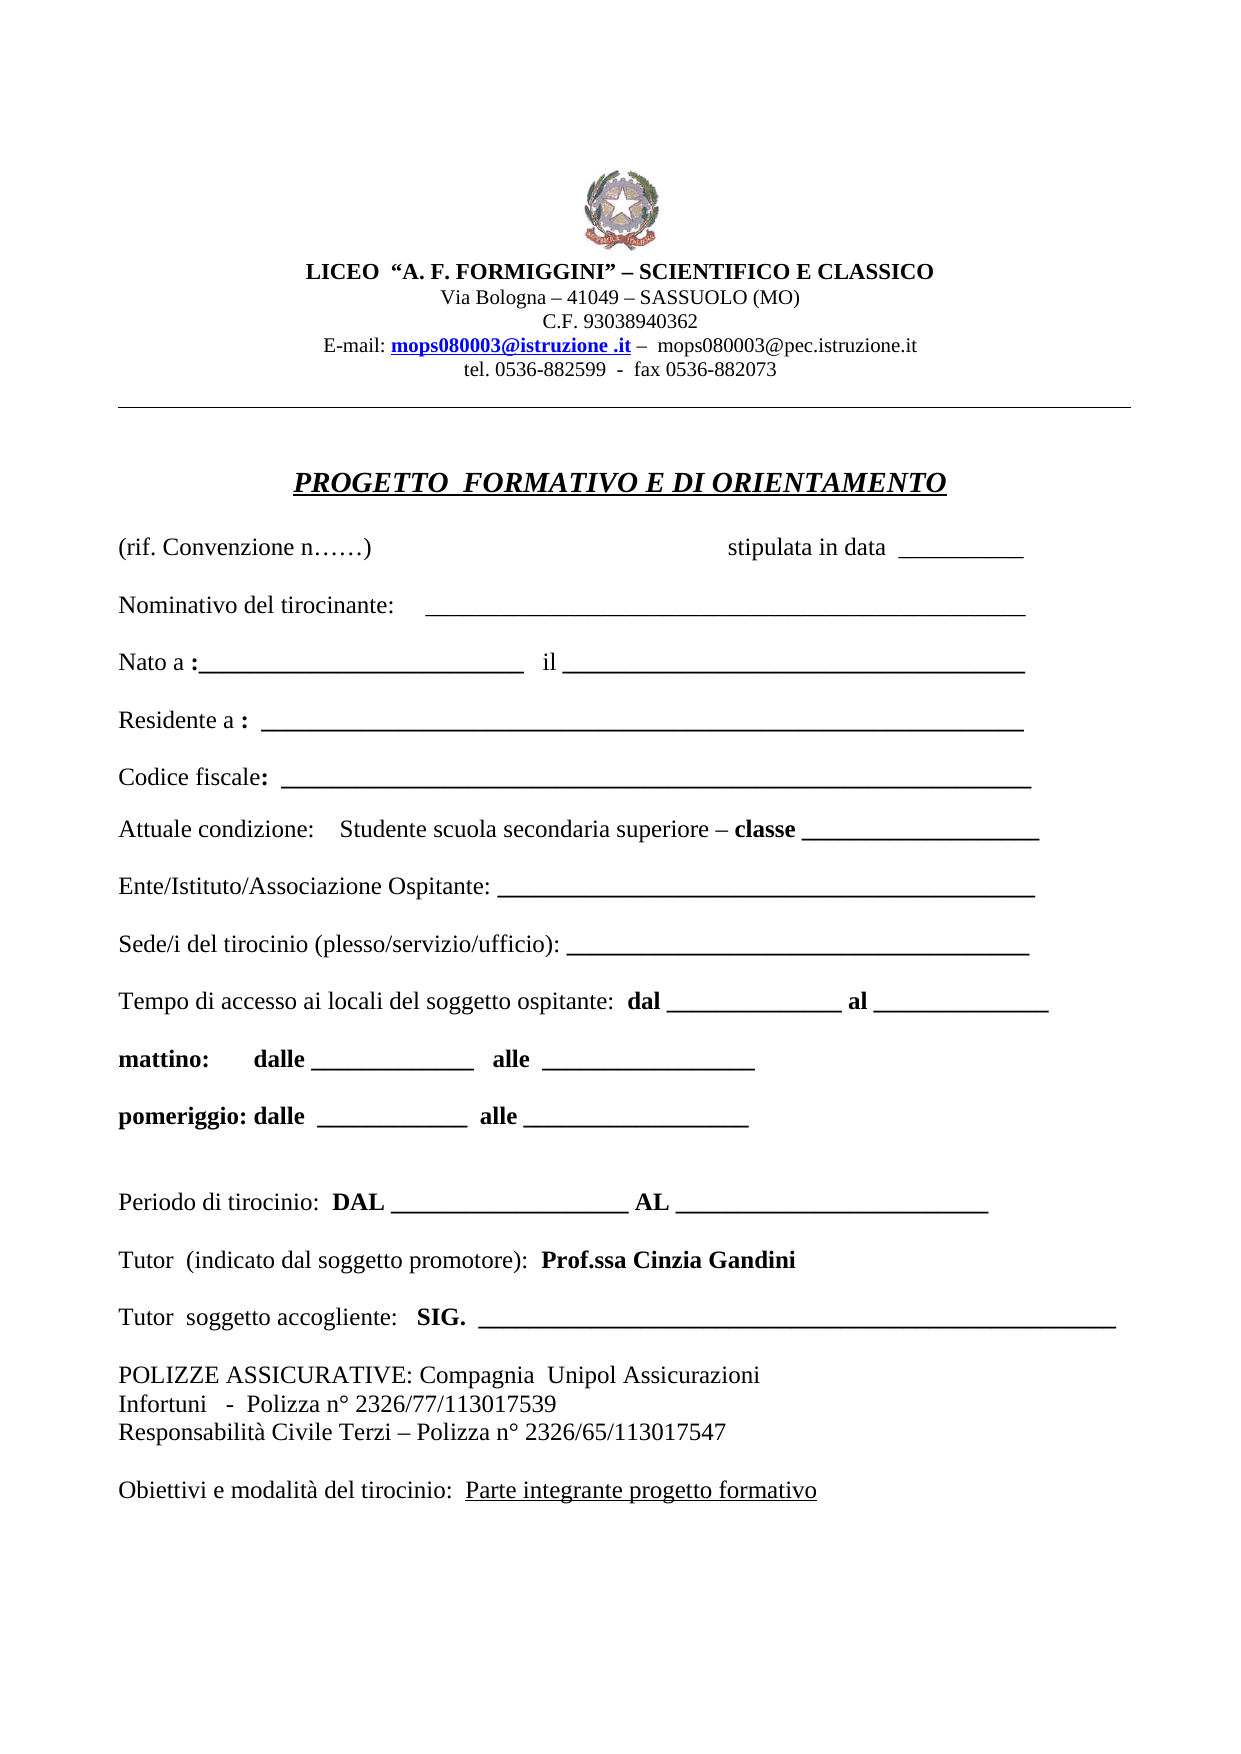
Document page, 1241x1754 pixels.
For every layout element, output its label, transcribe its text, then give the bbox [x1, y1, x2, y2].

text Responsabilità Civile Terzi – Polizza n° 2326/65/113017547 [118, 1417, 1122, 1446]
text mattino: dalle _____________ alle _________________ [118, 1044, 1122, 1072]
text Infortuni - Polizza n° 2326/77/113017539 [118, 1389, 1122, 1417]
text Tutor (indicato dal soggetto promotore): Prof.ssa Cinzia Gandini [118, 1245, 1122, 1274]
text Tutor soggetto accogliente: SIG. ___________________________________________________ [118, 1302, 1122, 1331]
picture [560, 158, 680, 259]
subtitle LICEO “A. F. FORMIGGINI” – SCIENTIFICO E CLASSICO [118, 258, 1122, 284]
subtitle tel. 0536-882599 - fax 0536-882073 [118, 357, 1122, 381]
text Sede/i del tirocinio (plesso/servizio/ufficio): _____________________________________ [118, 929, 1122, 986]
table_header [118, 408, 1131, 436]
text POLIZZE ASSICURATIVE: Compagnia Unipol Assicurazioni [118, 1360, 1122, 1389]
text Obiettivi e modalità del tirocinio: Parte integrante progetto formativo [118, 1475, 1122, 1504]
subtitle E-mail: mops080003@istruzione .it – mops080003@pec.istruzione.it [118, 333, 1122, 357]
text Nato a :__________________________ il _____________________________________ [118, 647, 1122, 676]
text Ente/Istituto/Associazione Ospitante: ___________________________________________ [118, 871, 1122, 900]
subtitle PROGETTO FORMATIVO E DI ORIENTAMENTO [118, 465, 1122, 499]
subtitle C.F. 93038940362 [118, 309, 1122, 333]
text Nominativo del tirocinante: ________________________________________________ [118, 590, 1122, 618]
text pomeriggio: dalle ____________ alle __________________ [118, 1101, 1122, 1130]
text Residente a : _____________________________________________________________ [118, 705, 1122, 733]
text Codice fiscale: ____________________________________________________________ [118, 762, 1122, 791]
text (rif. Convenzione n……) stipulata in data __________ [118, 532, 1122, 561]
subtitle Via Bologna – 41049 – SASSUOLO (MO) [118, 284, 1122, 309]
text Attuale condizione: Studente scuola secondaria superiore – classe ___________________ [118, 814, 1122, 842]
text Tempo di accesso ai locali del soggetto ospitante: dal ______________ al ______________ [118, 986, 1122, 1015]
text Periodo di tirocinio: DAL ___________________ AL _________________________ [118, 1187, 1122, 1216]
